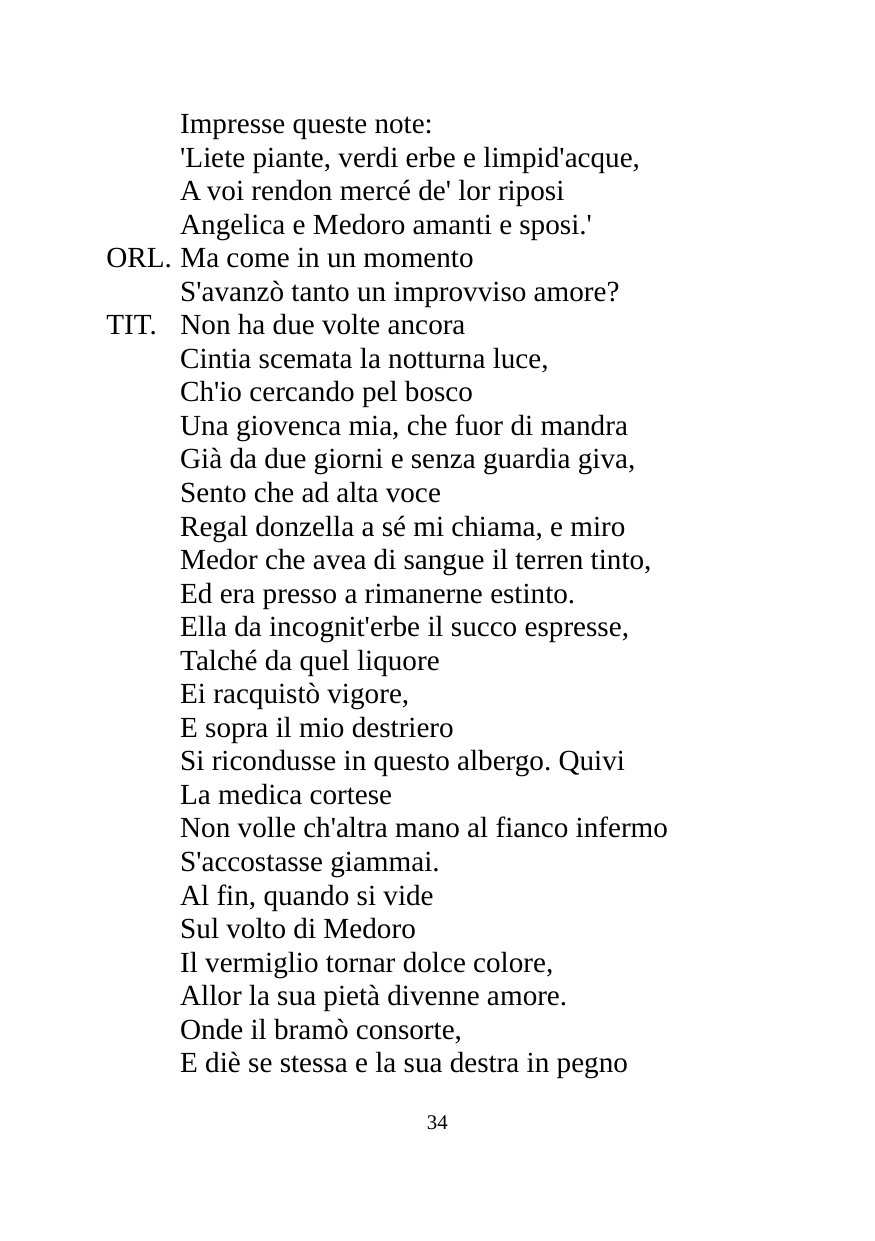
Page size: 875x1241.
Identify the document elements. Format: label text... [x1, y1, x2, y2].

text Sento che ad alta voce [180, 475, 768, 509]
text Ella da incognit'erbe il succo espresse, [180, 609, 768, 643]
text Impresse queste note: [180, 106, 768, 140]
text Allor la sua pietà divenne amore. [180, 978, 768, 1012]
text 'Liete piante, verdi erbe e limpid'acque, [180, 140, 768, 173]
text Una giovenca mia, che fuor di mandra [180, 408, 768, 442]
text Si ricondusse in questo albergo. Quivi [180, 743, 768, 777]
text A voi rendon mercé de' lor riposi [180, 173, 768, 207]
text Medor che avea di sangue il terren tinto, [180, 542, 768, 576]
text S'avanzò tanto un improvviso amore? [180, 274, 768, 307]
text La medica cortese [180, 777, 768, 811]
text Cintia scemata la notturna luce, [180, 341, 768, 374]
text Ed era presso a rimanerne estinto. [180, 576, 768, 609]
text E diè se stessa e la sua destra in pegno [180, 1045, 768, 1079]
text E sopra il mio destriero [180, 710, 768, 743]
text Sul volto di Medoro [180, 911, 768, 945]
text Ei racquistò vigore, [180, 676, 768, 710]
text Angelica e Medoro amanti e sposi.' [180, 207, 768, 240]
text Al fin, quando si vide [180, 878, 768, 911]
text ORL. Ma come in un momento [106, 240, 768, 274]
text TIT. Non ha due volte ancora [106, 307, 768, 341]
text S'accostasse giammai. [180, 844, 768, 878]
text Talché da quel liquore [180, 643, 768, 676]
text Onde il bramò consorte, [180, 1012, 768, 1045]
text Già da due giorni e senza guardia giva, [180, 442, 768, 475]
text Regal donzella a sé mi chiama, e miro [180, 509, 768, 542]
text Ch'io cercando pel bosco [180, 374, 768, 408]
text Il vermiglio tornar dolce colore, [180, 945, 768, 978]
text Non volle ch'altra mano al fianco infermo [180, 811, 768, 844]
